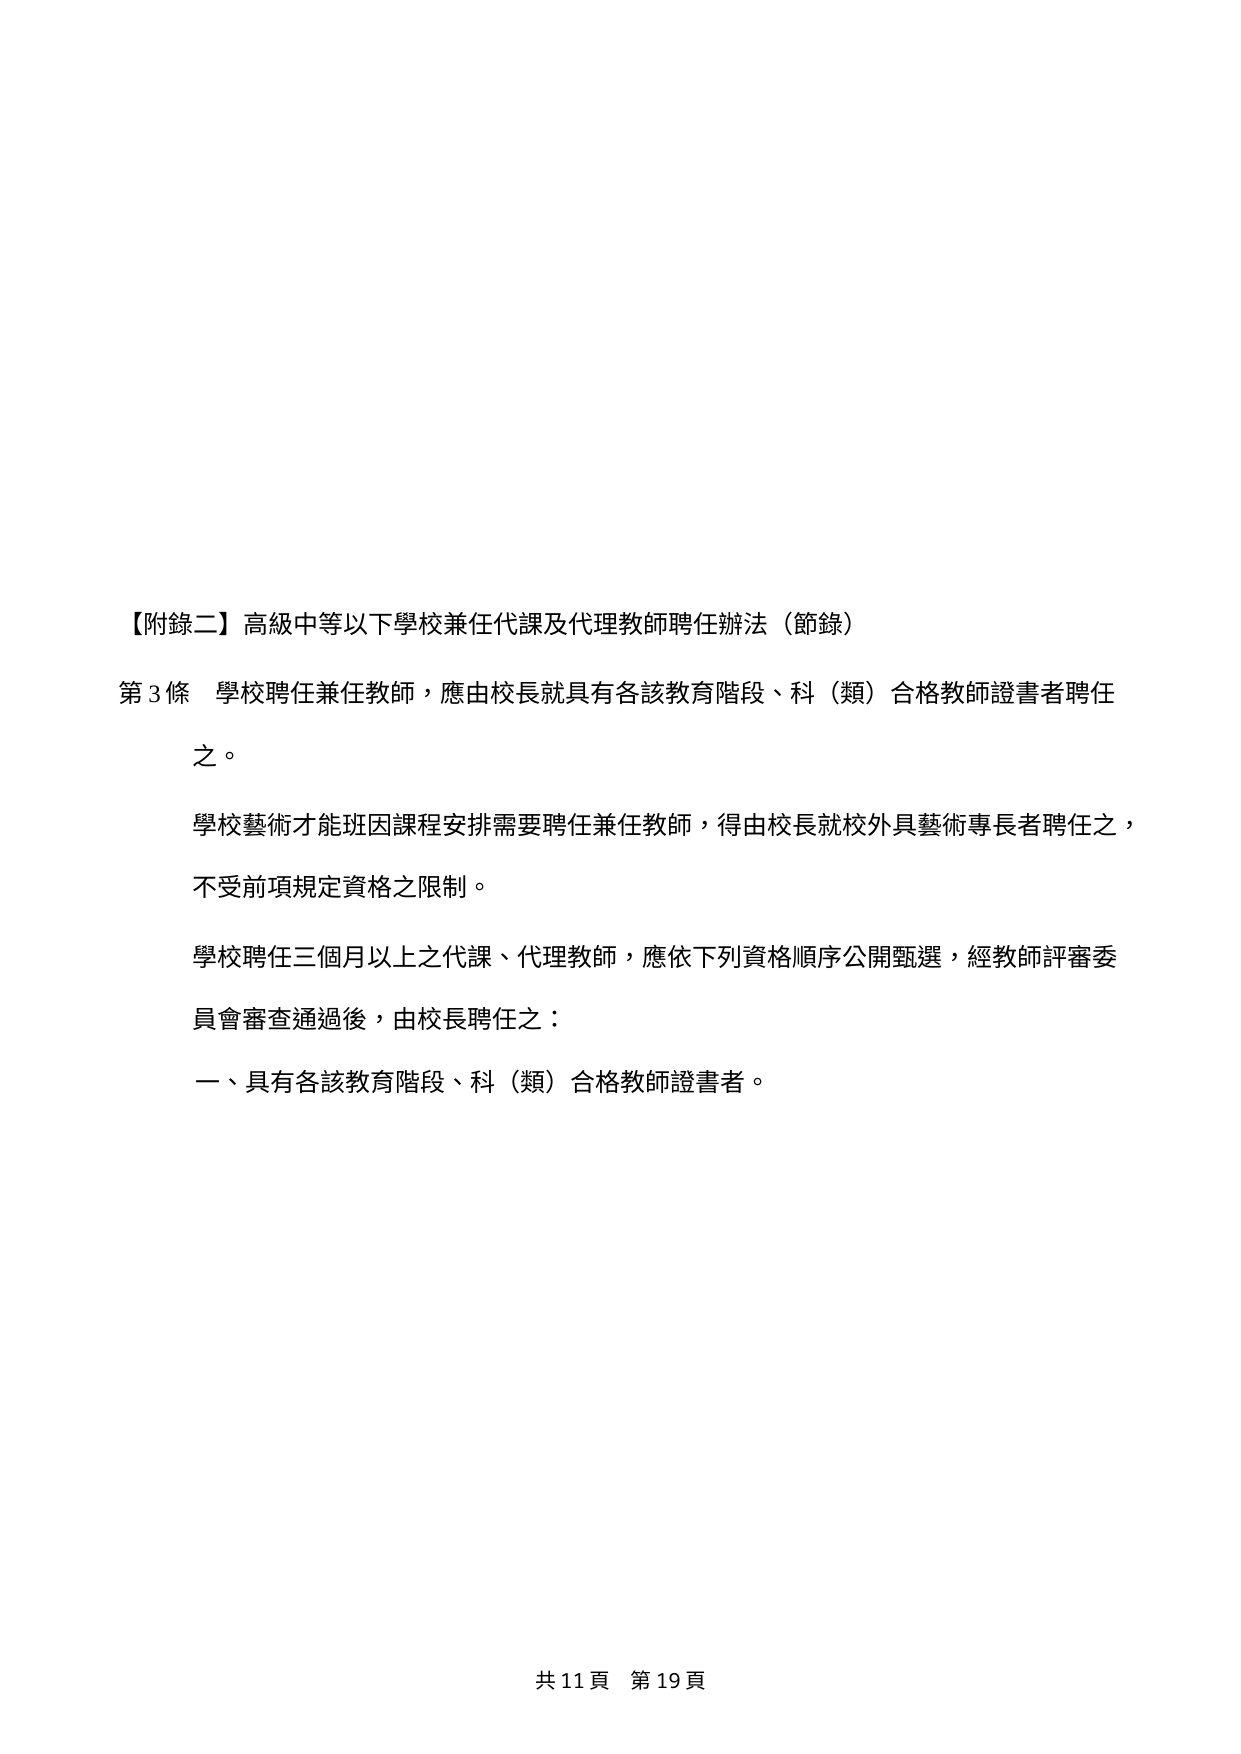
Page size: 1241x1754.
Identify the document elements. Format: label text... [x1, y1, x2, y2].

text 學校藝術才能班因課程安排需要聘任兼任教師，得由校長就校外具藝術專長者聘任之，不受前項規定資格之限制。 [192, 782, 1122, 907]
text 學校聘任三個月以上之代課、代理教師，應依下列資格順序公開甄選，經教師評審委員會審查通過後，由校長聘任之： [192, 914, 1122, 1039]
text 第3條 學校聘任兼任教師，應由校長就具有各該教育階段、科（類）合格教師證書者聘任之。 [118, 650, 1122, 775]
text 【附錄二】高級中等以下學校兼任代課及代理教師聘任辦法（節錄） [118, 581, 1122, 643]
text 一、具有各該教育階段、科（類）合格教師證書者。 [118, 1039, 1122, 1101]
